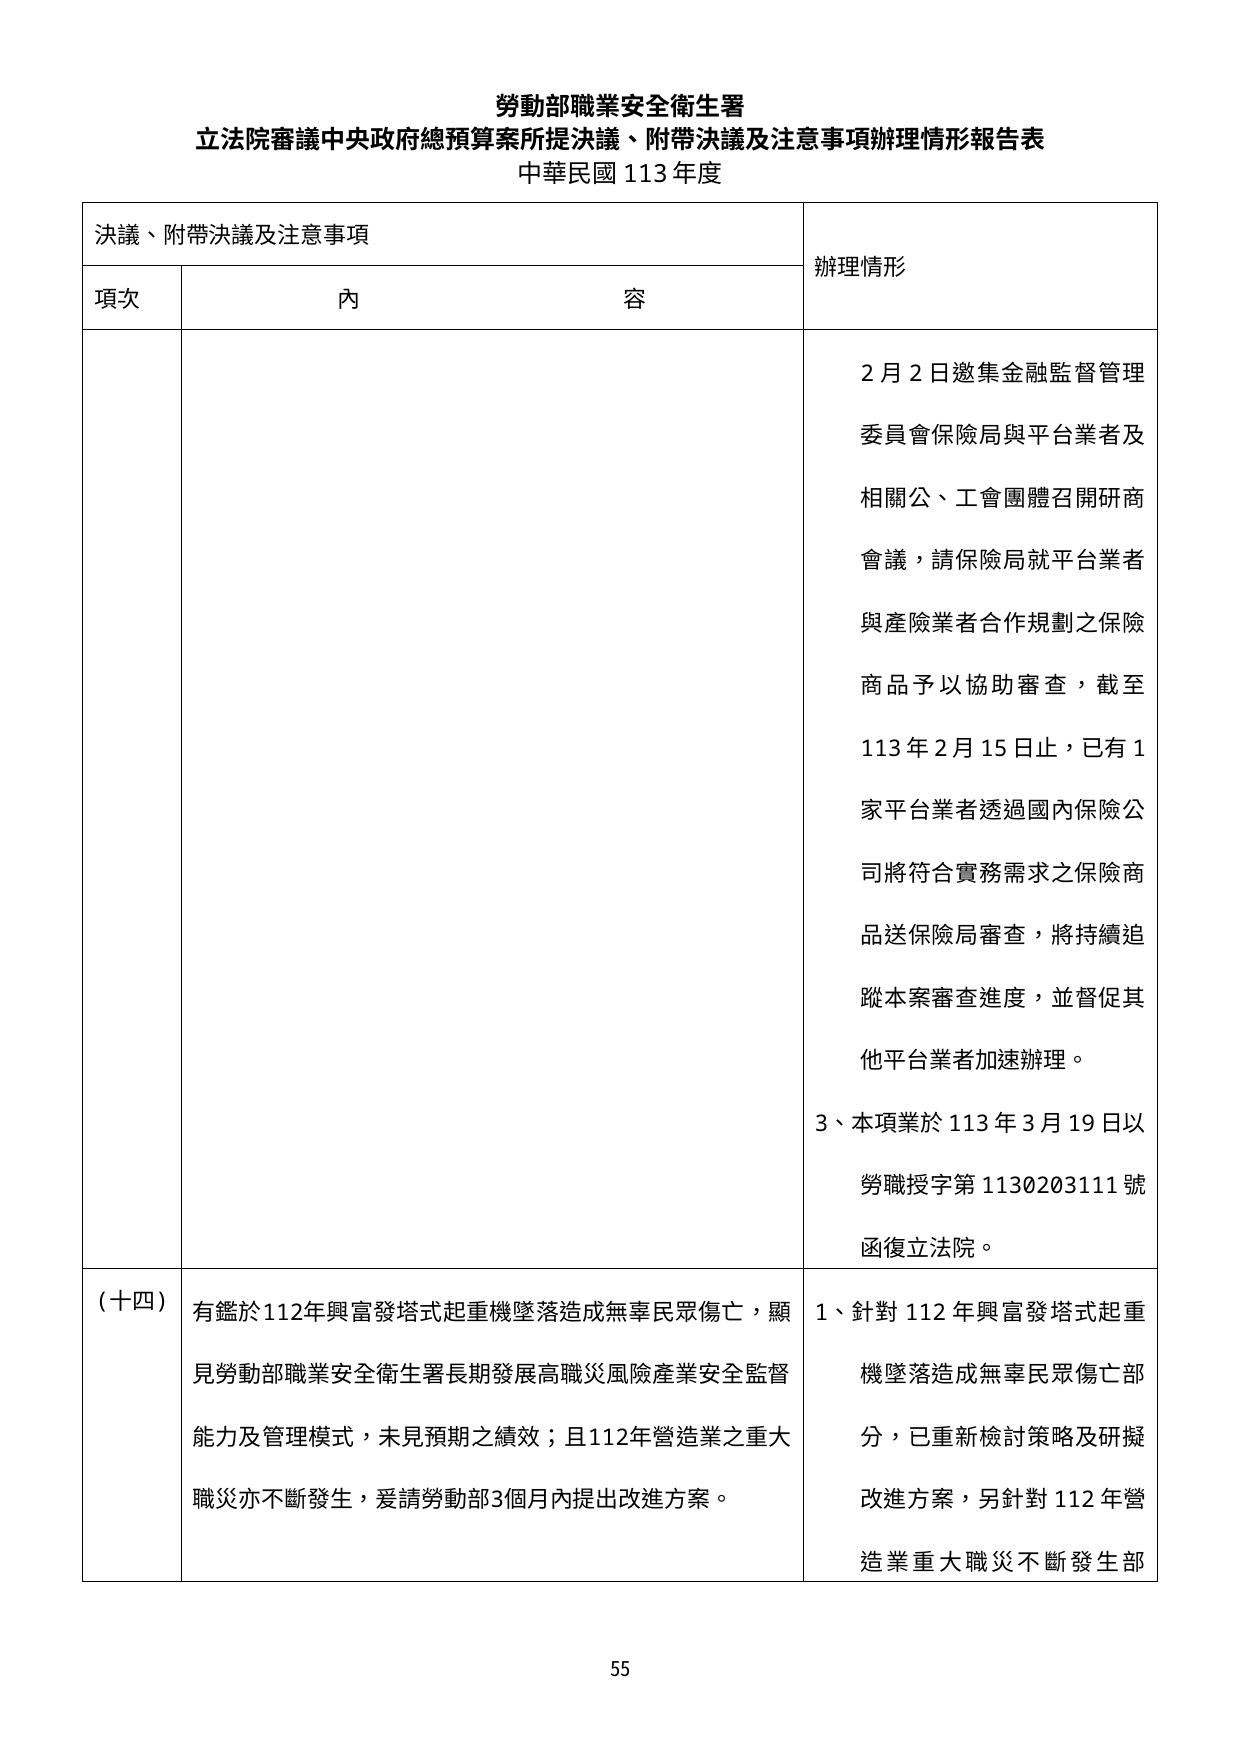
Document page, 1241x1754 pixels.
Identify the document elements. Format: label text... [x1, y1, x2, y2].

table_cell 2月2日邀集金融監督管理委員會保險局與平台業者及相關公、工會團體召開研商會議，請保險局就平台業者與產險業者合作規劃之保險商品予以協助審查，截至113年2月15日止，已有1家平台業者透過國內保險公司將符合實務需求之保險商品送保險局審查，將持續追蹤本案審查進度，並督促其他平台業者加速辦理。 本項業於113年3月19日以勞職授字第1130203111號函復立法院。 [804, 330, 1157, 1267]
table_header 辦理情形 [804, 203, 1157, 329]
table_cell 內 容 [182, 266, 803, 329]
table_cell [182, 330, 803, 1267]
table_header 決議、附帶決議及注意事項 [83, 203, 803, 265]
table_cell (十四) [83, 1269, 181, 1581]
table_cell 針對112年興富發塔式起重機墜落造成無辜民眾傷亡部分，已重新檢討策略及研擬改進方案，另針對112年營造業重大職災不斷發生部 [804, 1269, 1157, 1581]
table_cell [83, 330, 181, 1267]
table_cell 項次 [83, 266, 181, 329]
table_cell 有鑑於112年興富發塔式起重機墜落造成無辜民眾傷亡，顯見勞動部職業安全衛生署長期發展高職災風險產業安全監督能力及管理模式，未見預期之績效；且112年營造業之重大職災亦不斷發生，爰請勞動部3個月內提出改進方案。 [182, 1269, 803, 1581]
